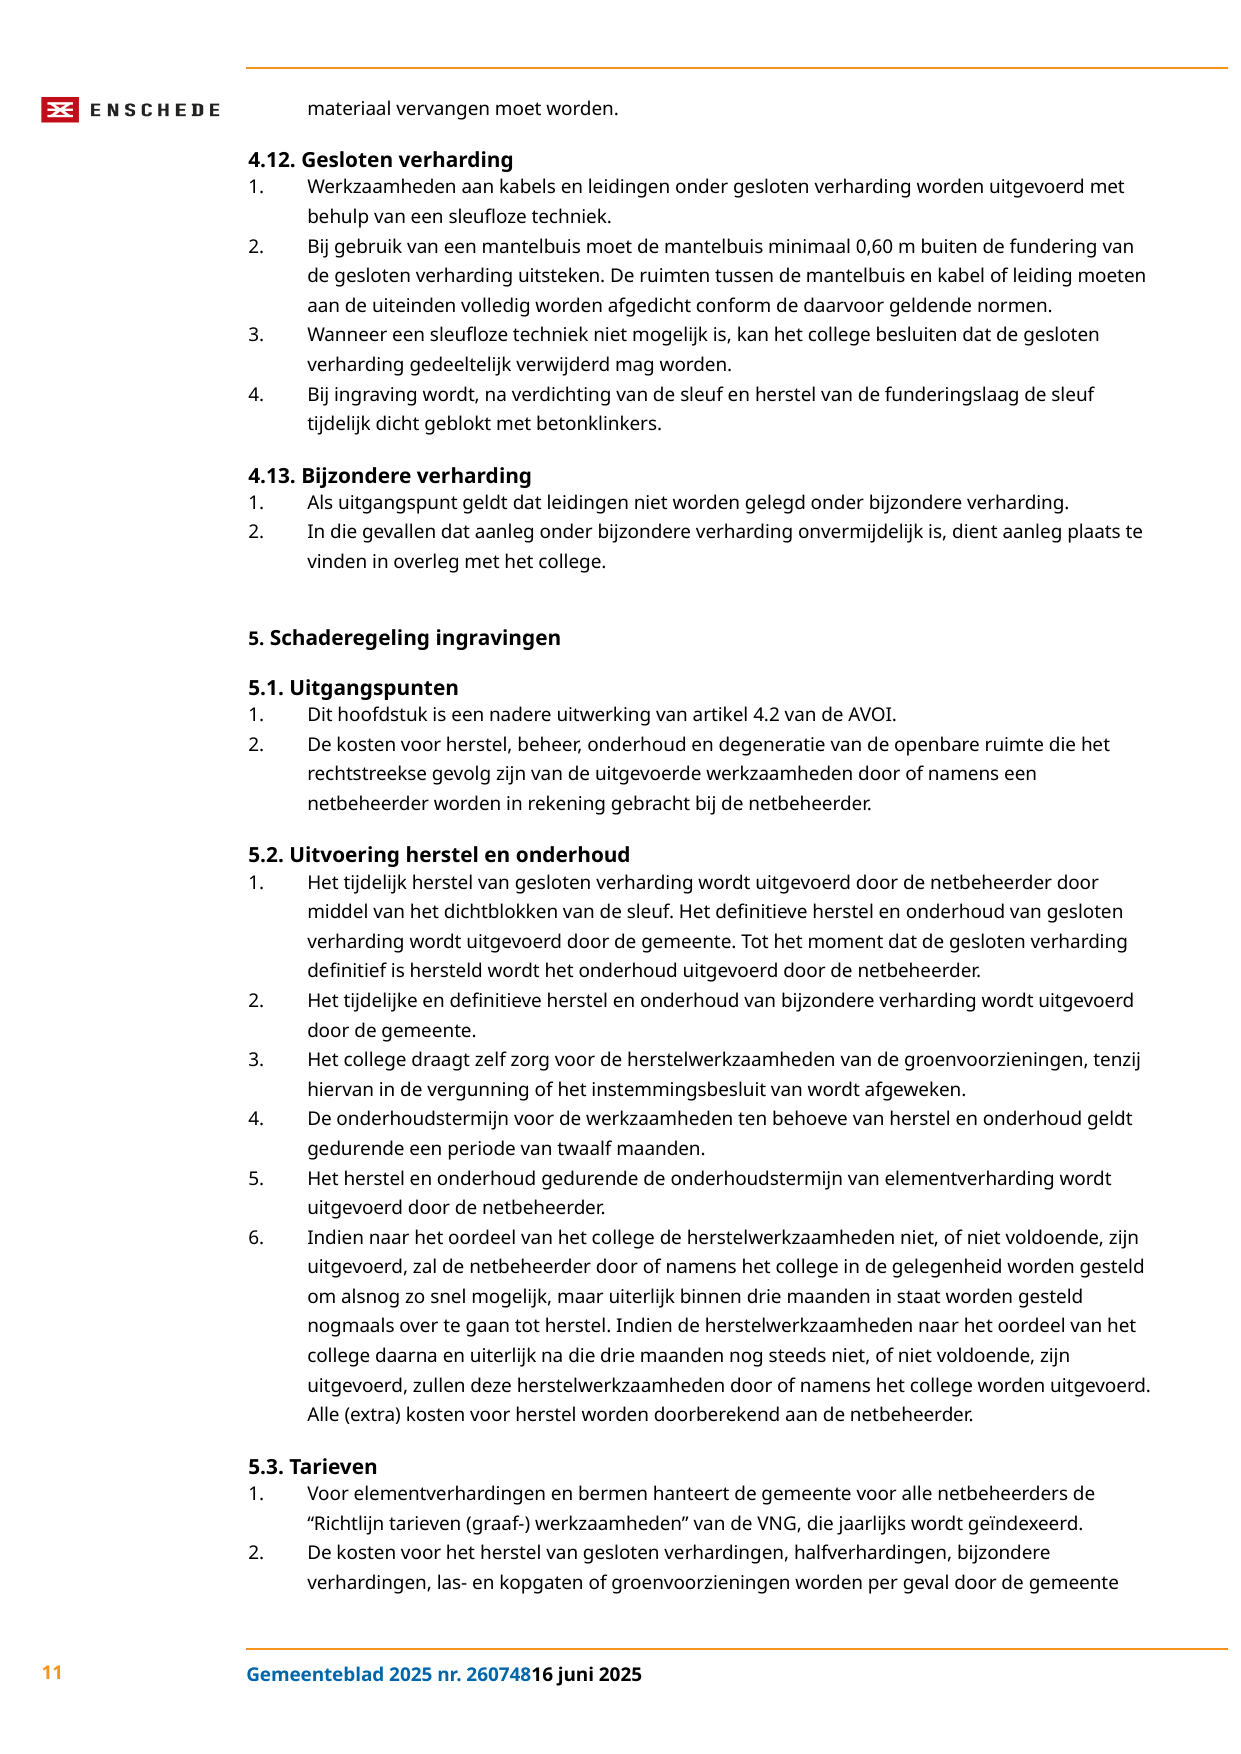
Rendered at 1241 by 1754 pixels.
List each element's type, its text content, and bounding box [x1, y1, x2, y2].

text 5. Schaderegeling ingravingen [248, 623, 1152, 652]
text 5.2. Uitvoering herstel en onderhoud [248, 840, 1152, 869]
list Bij gebruik van een mantelbuis moet de mantelbuis minimaal 0,60 m buiten de fundering van de gesloten verharding uitsteken. De ruimten tussen de mantelbuis en kabel of leiding moeten aan de uiteinden volledig worden afgedicht conform de daarvoor geldende normen. [248, 233, 1152, 318]
list materiaal vervangen moet worden. [248, 95, 1152, 121]
list Werkzaamheden aan kabels en leidingen onder gesloten verharding worden uitgevoerd met behulp van een sleufloze techniek. [248, 174, 1152, 229]
list Het tijdelijke en definitieve herstel en onderhoud van bijzondere verharding wordt uitgevoerd door de gemeente. [248, 987, 1152, 1042]
text 5.3. Tarieven [248, 1452, 1152, 1480]
list Wanneer een sleufloze techniek niet mogelijk is, kan het college besluiten dat de gesloten verharding gedeeltelijk verwijderd mag worden. [248, 322, 1152, 377]
list In die gevallen dat aanleg onder bijzondere verharding onvermijdelijk is, dient aanleg plaats te vinden in overleg met het college. [248, 519, 1152, 574]
list Bij ingraving wordt, na verdichting van de sleuf en herstel van de funderingslaag de sleuf tijdelijk dicht geblokt met betonklinkers. [248, 381, 1152, 436]
list Het tijdelijk herstel van gesloten verharding wordt uitgevoerd door de netbeheerder door middel van het dichtblokken van de sleuf. Het definitieve herstel en onderhoud van gesloten verharding wordt uitgevoerd door de gemeente. Tot het moment dat de gesloten verharding definitief is hersteld wordt het onderhoud uitgevoerd door de netbeheerder. [248, 869, 1152, 983]
list Het herstel en onderhoud gedurende de onderhoudstermijn van elementverharding wordt uitgevoerd door de netbeheerder. [248, 1165, 1152, 1220]
text 5.1. Uitgangspunten [248, 673, 1152, 701]
list Dit hoofdstuk is een nadere uitwerking van artikel 4.2 van de AVOI. [248, 701, 1152, 727]
text 4.12. Gesloten verharding [248, 145, 1152, 174]
picture [41, 47, 231, 172]
list De kosten voor herstel, beheer, onderhoud en degeneratie van de openbare ruimte die het rechtstreekse gevolg zijn van de uitgevoerde werkzaamheden door of namens een netbeheerder worden in rekening gebracht bij de netbeheerder. [248, 731, 1152, 816]
list Als uitgangspunt geldt dat leidingen niet worden gelegd onder bijzondere verharding. [248, 489, 1152, 515]
list Voor elementverhardingen en bermen hanteert de gemeente voor alle netbeheerders de “Richtlijn tarieven (graaf-) werkzaamheden” van de VNG, die jaarlijks wordt geïndexeerd. [248, 1480, 1152, 1536]
list De onderhoudstermijn voor de werkzaamheden ten behoeve van herstel en onderhoud geldt gedurende een periode van twaalf maanden. [248, 1106, 1152, 1161]
list De kosten voor het herstel van gesloten verhardingen, halfverhardingen, bijzondere verhardingen, las- en kopgaten of groenvoorzieningen worden per geval door de gemeente [248, 1539, 1152, 1595]
text 4.13. Bijzondere verharding [248, 461, 1152, 489]
list Het college draagt zelf zorg voor de herstelwerkzaamheden van de groenvoorzieningen, tenzij hiervan in de vergunning of het instemmingsbesluit van wordt afgeweken. [248, 1046, 1152, 1102]
list Indien naar het oordeel van het college de herstelwerkzaamheden niet, of niet voldoende, zijn uitgevoerd, zal de netbeheerder door of namens het college in de gelegenheid worden gesteld om alsnog zo snel mogelijk, maar uiterlijk binnen drie maanden in staat worden gesteld nogmaals over te gaan tot herstel. Indien de herstelwerkzaamheden naar het oordeel van het college daarna en uiterlijk na die drie maanden nog steeds niet, of niet voldoende, zijn uitgevoerd, zullen deze herstelwerkzaamheden door of namens het college worden uitgevoerd. Alle (extra) kosten voor herstel worden doorberekend aan de netbeheerder. [248, 1224, 1152, 1427]
